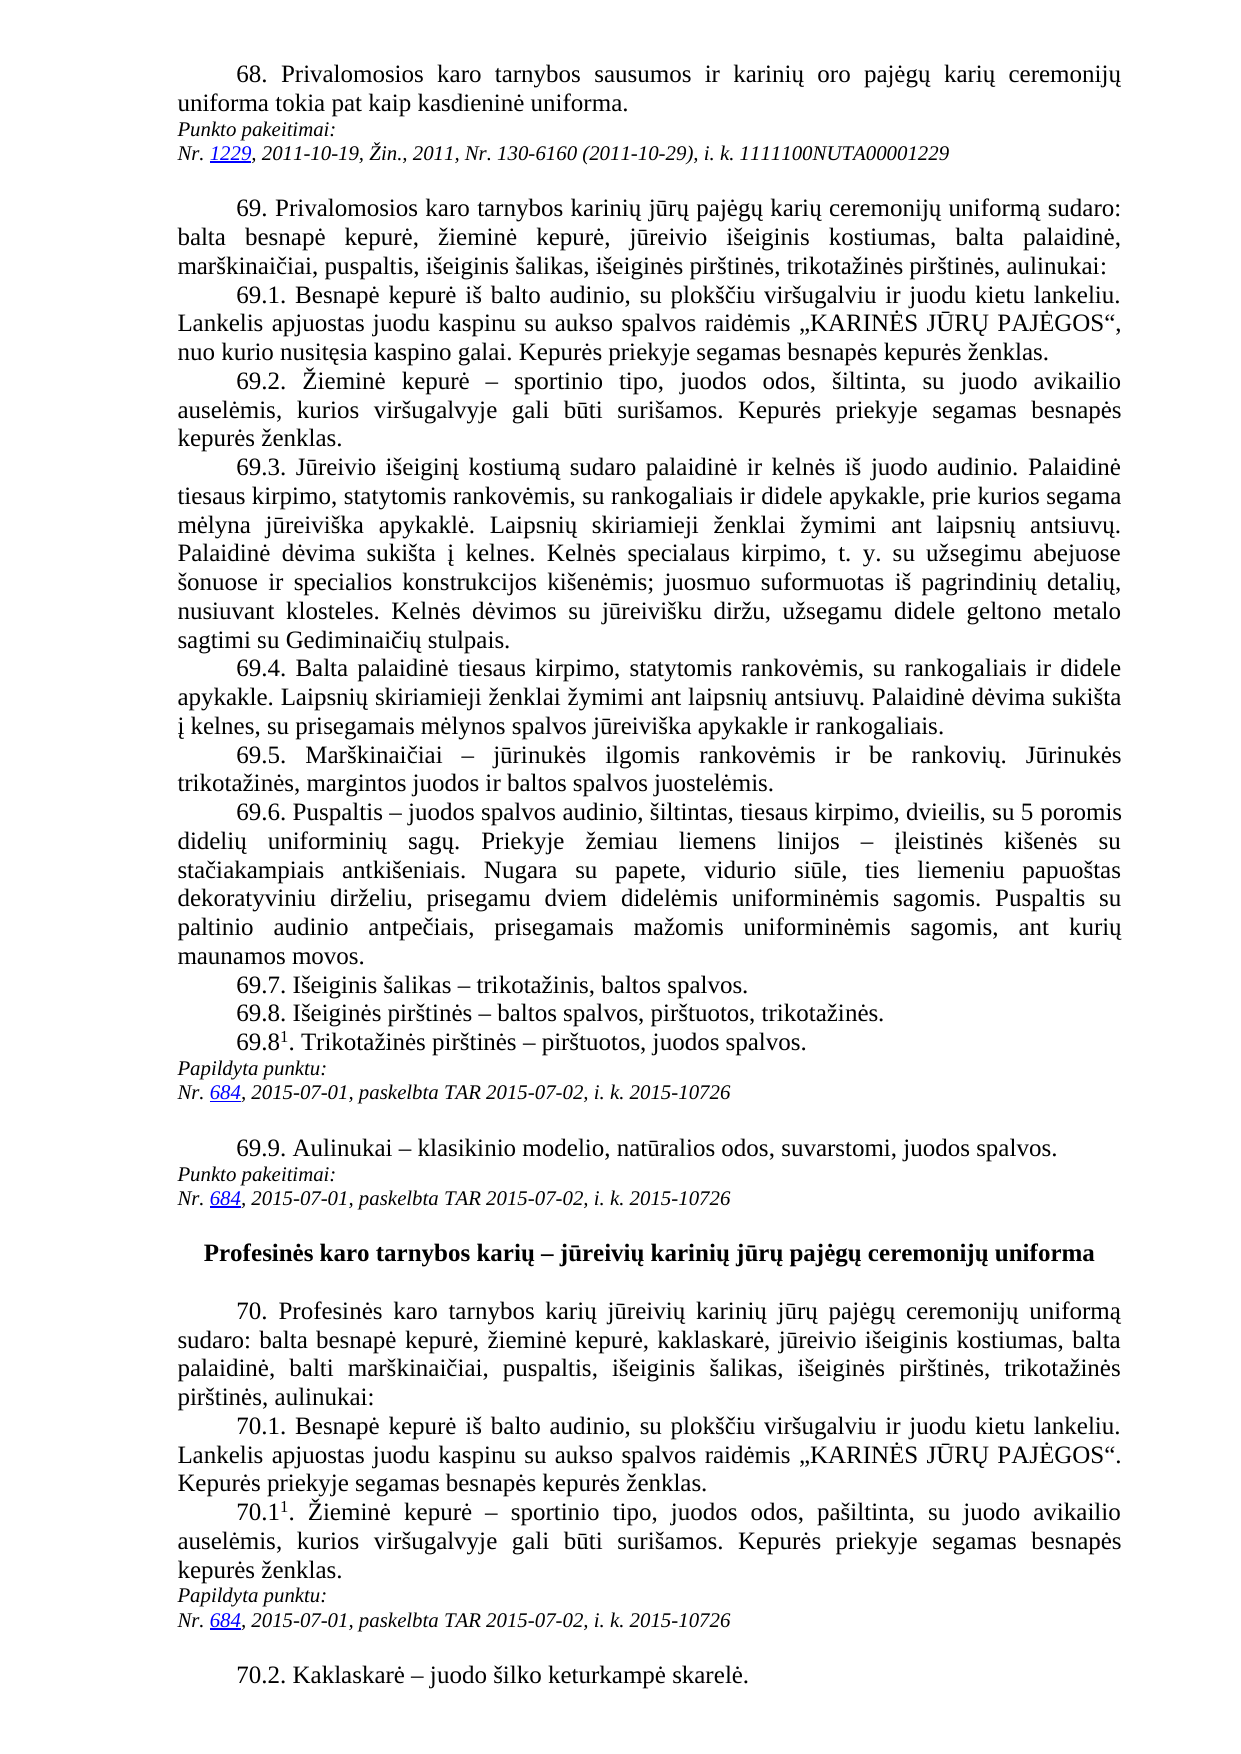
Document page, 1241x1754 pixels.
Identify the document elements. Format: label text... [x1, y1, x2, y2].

text 70. Profesinės karo tarnybos karių jūreivių karinių jūrų pajėgų ceremonijų uniformą sudaro: balta besnapė kepurė, žieminė kepurė, kaklaskarė, jūreivio išeiginis kostiumas, balta palaidinė, balti marškinaičiai, puspaltis, išeiginis šalikas, išeiginės pirštinės, trikotažinės pirštinės, aulinukai: [177, 1296, 1122, 1411]
text Punkto pakeitimai: [177, 1162, 1122, 1186]
text 68. Privalomosios karo tarnybos sausumos ir karinių oro pajėgų karių ceremonijų uniforma tokia pat kaip kasdieninė uniforma. [177, 59, 1122, 117]
text Nr. 684, 2015-07-01, paskelbta TAR 2015-07-02, i. k. 2015-10726 [177, 1080, 1122, 1104]
text 69.5. Marškinaičiai – jūrinukės ilgomis rankovėmis ir be rankovių. Jūrinukės trikotažinės, margintos juodos ir baltos spalvos juostelėmis. [177, 740, 1122, 797]
text 70.1. Besnapė kepurė iš balto audinio, su plokščiu viršugalviu ir juodu kietu lankeliu. Lankelis apjuostas juodu kaspinu su aukso spalvos raidėmis „KARINĖS JŪRŲ PAJĖGOS“. Kepurės priekyje segamas besnapės kepurės ženklas. [177, 1411, 1122, 1497]
text 69.81. Trikotažinės pirštinės – pirštuotos, juodos spalvos. [177, 1027, 1122, 1056]
text Nr. 1229, 2011-10-19, Žin., 2011, Nr. 130-6160 (2011-10-29), i. k. 1111100NUTA00001229 [177, 141, 1122, 165]
text Profesinės karo tarnybos karių – jūreivių karinių jūrų pajėgų ceremonijų uniforma [177, 1238, 1122, 1267]
text 69. Privalomosios karo tarnybos karinių jūrų pajėgų karių ceremonijų uniformą sudaro: balta besnapė kepurė, žieminė kepurė, jūreivio išeiginis kostiumas, balta palaidinė, marškinaičiai, puspaltis, išeiginis šalikas, išeiginės pirštinės, trikotažinės pirštinės, aulinukai: [177, 193, 1122, 280]
text 69.2. Žieminė kepurė – sportinio tipo, juodos odos, šiltinta, su juodo avikailio auselėmis, kurios viršugalvyje gali būti surišamos. Kepurės priekyje segamas besnapės kepurės ženklas. [177, 366, 1122, 452]
text 70.2. Kaklaskarė – juodo šilko keturkampė skarelė. [177, 1660, 1122, 1689]
text 69.6. Puspaltis – juodos spalvos audinio, šiltintas, tiesaus kirpimo, dvieilis, su 5 poromis didelių uniforminių sagų. Priekyje žemiau liemens linijos – įleistinės kišenės su stačiakampiais antkišeniais. Nugara su papete, vidurio siūle, ties liemeniu papuoštas dekoratyviniu dirželiu, prisegamu dviem didelėmis uniforminėmis sagomis. Puspaltis su paltinio audinio antpečiais, prisegamais mažomis uniforminėmis sagomis, ant kurių maunamos movos. [177, 797, 1122, 970]
text Papildyta punktu: [177, 1583, 1122, 1607]
text Nr. 684, 2015-07-01, paskelbta TAR 2015-07-02, i. k. 2015-10726 [177, 1607, 1122, 1632]
text 69.4. Balta palaidinė tiesaus kirpimo, statytomis rankovėmis, su rankogaliais ir didele apykakle. Laipsnių skiriamieji ženklai žymimi ant laipsnių antsiuvų. Palaidinė dėvima sukišta į kelnes, su prisegamais mėlynos spalvos jūreiviška apykakle ir rankogaliais. [177, 653, 1122, 740]
text Papildyta punktu: [177, 1056, 1122, 1080]
text 69.3. Jūreivio išeiginį kostiumą sudaro palaidinė ir kelnės iš juodo audinio. Palaidinė tiesaus kirpimo, statytomis rankovėmis, su rankogaliais ir didele apykakle, prie kurios segama mėlyna jūreiviška apykaklė. Laipsnių skiriamieji ženklai žymimi ant laipsnių antsiuvų. Palaidinė dėvima sukišta į kelnes. Kelnės specialaus kirpimo, t. y. su užsegimu abejuose šonuose ir specialios konstrukcijos kišenėmis; juosmuo suformuotas iš pagrindinių detalių, nusiuvant klosteles. Kelnės dėvimos su jūreivišku diržu, užsegamu didele geltono metalo sagtimi su Gediminaičių stulpais. [177, 452, 1122, 653]
text 69.1. Besnapė kepurė iš balto audinio, su plokščiu viršugalviu ir juodu kietu lankeliu. Lankelis apjuostas juodu kaspinu su aukso spalvos raidėmis „KARINĖS JŪRŲ PAJĖGOS“, nuo kurio nusitęsia kaspino galai. Kepurės priekyje segamas besnapės kepurės ženklas. [177, 280, 1122, 366]
text 69.9. Aulinukai – klasikinio modelio, natūralios odos, suvarstomi, juodos spalvos. [177, 1133, 1122, 1162]
text Nr. 684, 2015-07-01, paskelbta TAR 2015-07-02, i. k. 2015-10726 [177, 1186, 1122, 1210]
text 69.8. Išeiginės pirštinės – baltos spalvos, pirštuotos, trikotažinės. [177, 998, 1122, 1027]
text 70.11. Žieminė kepurė – sportinio tipo, juodos odos, pašiltinta, su juodo avikailio auselėmis, kurios viršugalvyje gali būti surišamos. Kepurės priekyje segamas besnapės kepurės ženklas. [177, 1497, 1122, 1583]
text Punkto pakeitimai: [177, 117, 1122, 141]
text 69.7. Išeiginis šalikas – trikotažinis, baltos spalvos. [177, 970, 1122, 998]
